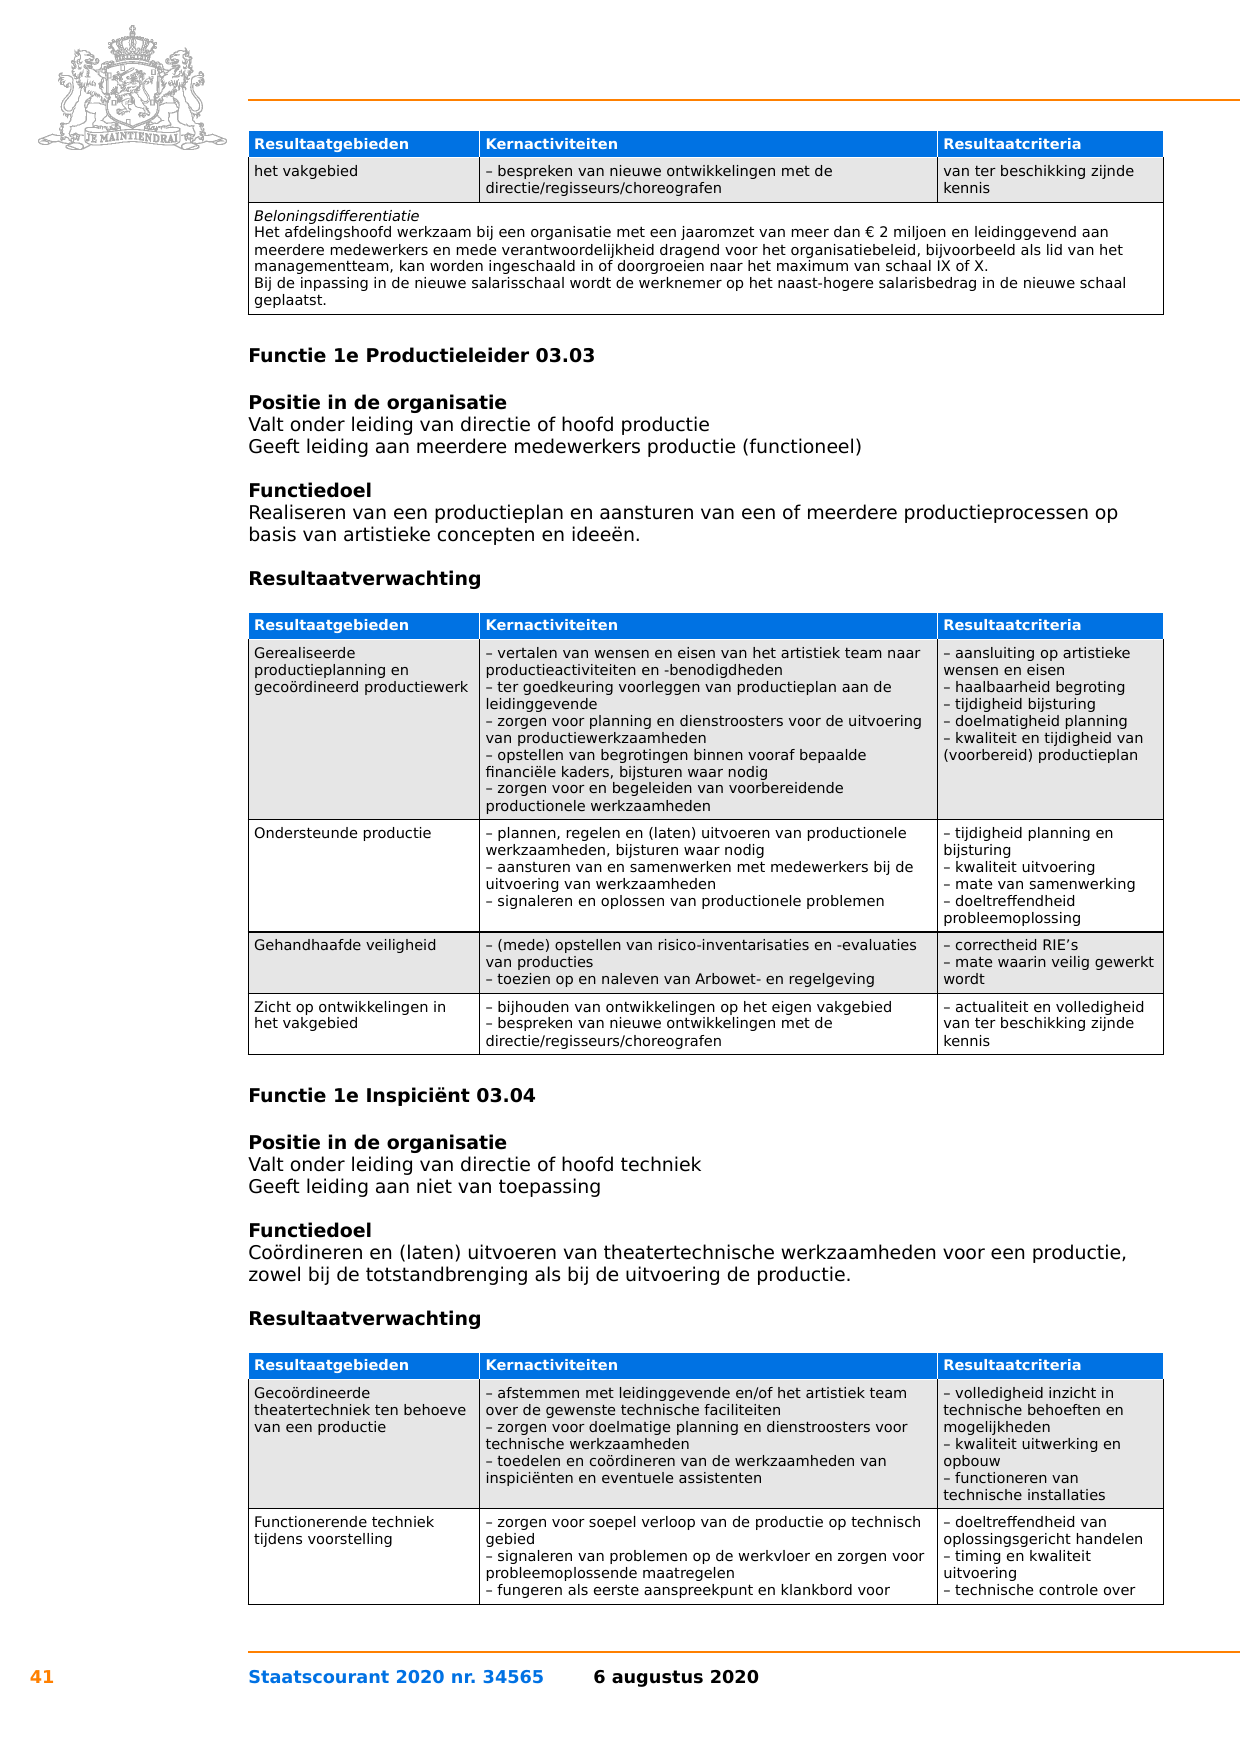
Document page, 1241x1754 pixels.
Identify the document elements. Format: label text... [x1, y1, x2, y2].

table_cell – tijdigheid planning en bijsturing – kwaliteit uitvoering – mate van samenwerking – doeltreffendheid probleemoplossing [938, 820, 1163, 931]
table_cell – bespreken van nieuwe ontwikkelingen met de directie/regisseurs/choreografen [480, 158, 937, 202]
text Geeft leiding aan meerdere medewerkers productie (functioneel) [248, 436, 1163, 458]
table_header Kernactiviteiten [480, 613, 937, 639]
table_cell – (mede) opstellen van risico-inventarisaties en -evaluaties van producties – toezien op en naleven van Arbowet- en regelgeving [480, 933, 937, 993]
table_cell het vakgebied [249, 158, 479, 202]
table_cell – volledigheid inzicht in technische behoeften en mogelijkheden – kwaliteit uitwerking en opbouw – functioneren van technische installaties [938, 1380, 1163, 1508]
text Positie in de organisatie [248, 392, 1163, 414]
picture [38, 25, 227, 150]
table_header Resultaatcriteria [938, 131, 1163, 157]
table_cell van ter beschikking zijnde kennis [938, 158, 1163, 202]
table_header Resultaatcriteria [938, 1353, 1163, 1379]
subtitle Functie 1e Inspiciënt 03.04 [248, 1085, 1163, 1107]
text Resultaatverwachting [248, 568, 1163, 589]
table_cell Gecoördineerde theatertechniek ten behoeve van een productie [249, 1380, 479, 1508]
table_cell Gerealiseerde productieplanning en gecoördineerd productiewerk [249, 640, 479, 819]
table_cell – doeltreffendheid van oplossingsgericht handelen – timing en kwaliteit uitvoering – technische controle over [938, 1509, 1163, 1603]
table_cell Zicht op ontwikkelingen in het vakgebied [249, 994, 479, 1054]
table_cell Gehandhaafde veiligheid [249, 933, 479, 993]
table_cell – afstemmen met leidinggevende en/of het artistiek team over de gewenste technische faciliteiten – zorgen voor doelmatige planning en dienstroosters voor technische werkzaamheden – toedelen en coördineren van de werkzaamheden van inspiciënten en eventuele assistenten [480, 1380, 937, 1508]
text Resultaatverwachting [248, 1308, 1163, 1330]
table_cell – actualiteit en volledigheid van ter beschikking zijnde kennis [938, 994, 1163, 1054]
table_header Resultaatgebieden [249, 613, 479, 639]
table_cell – plannen, regelen en (laten) uitvoeren van productionele werkzaamheden, bijsturen waar nodig – aansturen van en samenwerken met medewerkers bij de uitvoering van werkzaamheden – signaleren en oplossen van productionele problemen [480, 820, 937, 931]
table_header Resultaatgebieden [249, 1353, 479, 1379]
table_header Kernactiviteiten [480, 131, 937, 157]
table_header Resultaatgebieden [249, 131, 479, 157]
table_cell Functionerende techniek tijdens voorstelling [249, 1509, 479, 1603]
table_header Resultaatcriteria [938, 613, 1163, 639]
text Functiedoel [248, 1220, 1163, 1242]
table_cell – aansluiting op artistieke wensen en eisen – haalbaarheid begroting – tijdigheid bijsturing – doelmatigheid planning – kwaliteit en tijdigheid van (voorbereid) productieplan [938, 640, 1163, 819]
text Valt onder leiding van directie of hoofd techniek [248, 1154, 1163, 1176]
text Positie in de organisatie [248, 1132, 1163, 1154]
table_cell – vertalen van wensen en eisen van het artistiek team naar productieactiviteiten en -benodigdheden – ter goedkeuring voorleggen van productieplan aan de leidinggevende – zorgen voor planning en dienstroosters voor de uitvoering van productiewerkzaamheden – opstellen van begrotingen binnen vooraf bepaalde financiële kaders, bijsturen waar nodig – zorgen voor en begeleiden van voorbereidende productionele werkzaamheden [480, 640, 937, 819]
text Geeft leiding aan niet van toepassing [248, 1176, 1163, 1198]
table_cell Ondersteunde productie [249, 820, 479, 931]
table_cell – zorgen voor soepel verloop van de productie op technisch gebied – signaleren van problemen op de werkvloer en zorgen voor probleemoplossende maatregelen – fungeren als eerste aanspreekpunt en klankbord voor [480, 1509, 937, 1603]
text Functiedoel [248, 480, 1163, 502]
text Valt onder leiding van directie of hoofd productie [248, 414, 1163, 436]
table_cell – correctheid RIE’s – mate waarin veilig gewerkt wordt [938, 933, 1163, 993]
table_cell – bijhouden van ontwikkelingen op het eigen vakgebied – bespreken van nieuwe ontwikkelingen met de directie/regisseurs/choreografen [480, 994, 937, 1054]
table_cell Beloningsdifferentiatie Het afdelingshoofd werkzaam bij een organisatie met een jaaromzet van meer dan € 2 miljoen en leidinggevend aan meerdere medewerkers en mede verantwoordelijkheid dragend voor het organisatiebeleid, bijvoorbeeld als lid van het managementteam, kan worden ingeschaald in of doorgroeien naar het maximum van schaal IX of X. Bij de inpassing in de nieuwe salarisschaal wordt de werknemer op het naast-hogere salarisbedrag in de nieuwe schaal geplaatst. [249, 203, 1163, 314]
text Realiseren van een productieplan en aansturen van een of meerdere productieprocessen op basis van artistieke concepten en ideeën. [248, 502, 1163, 546]
table_header Kernactiviteiten [480, 1353, 937, 1379]
text Coördineren en (laten) uitvoeren van theatertechnische werkzaamheden voor een productie, zowel bij de totstandbrenging als bij de uitvoering de productie. [248, 1242, 1163, 1286]
subtitle Functie 1e Productieleider 03.03 [248, 345, 1163, 367]
